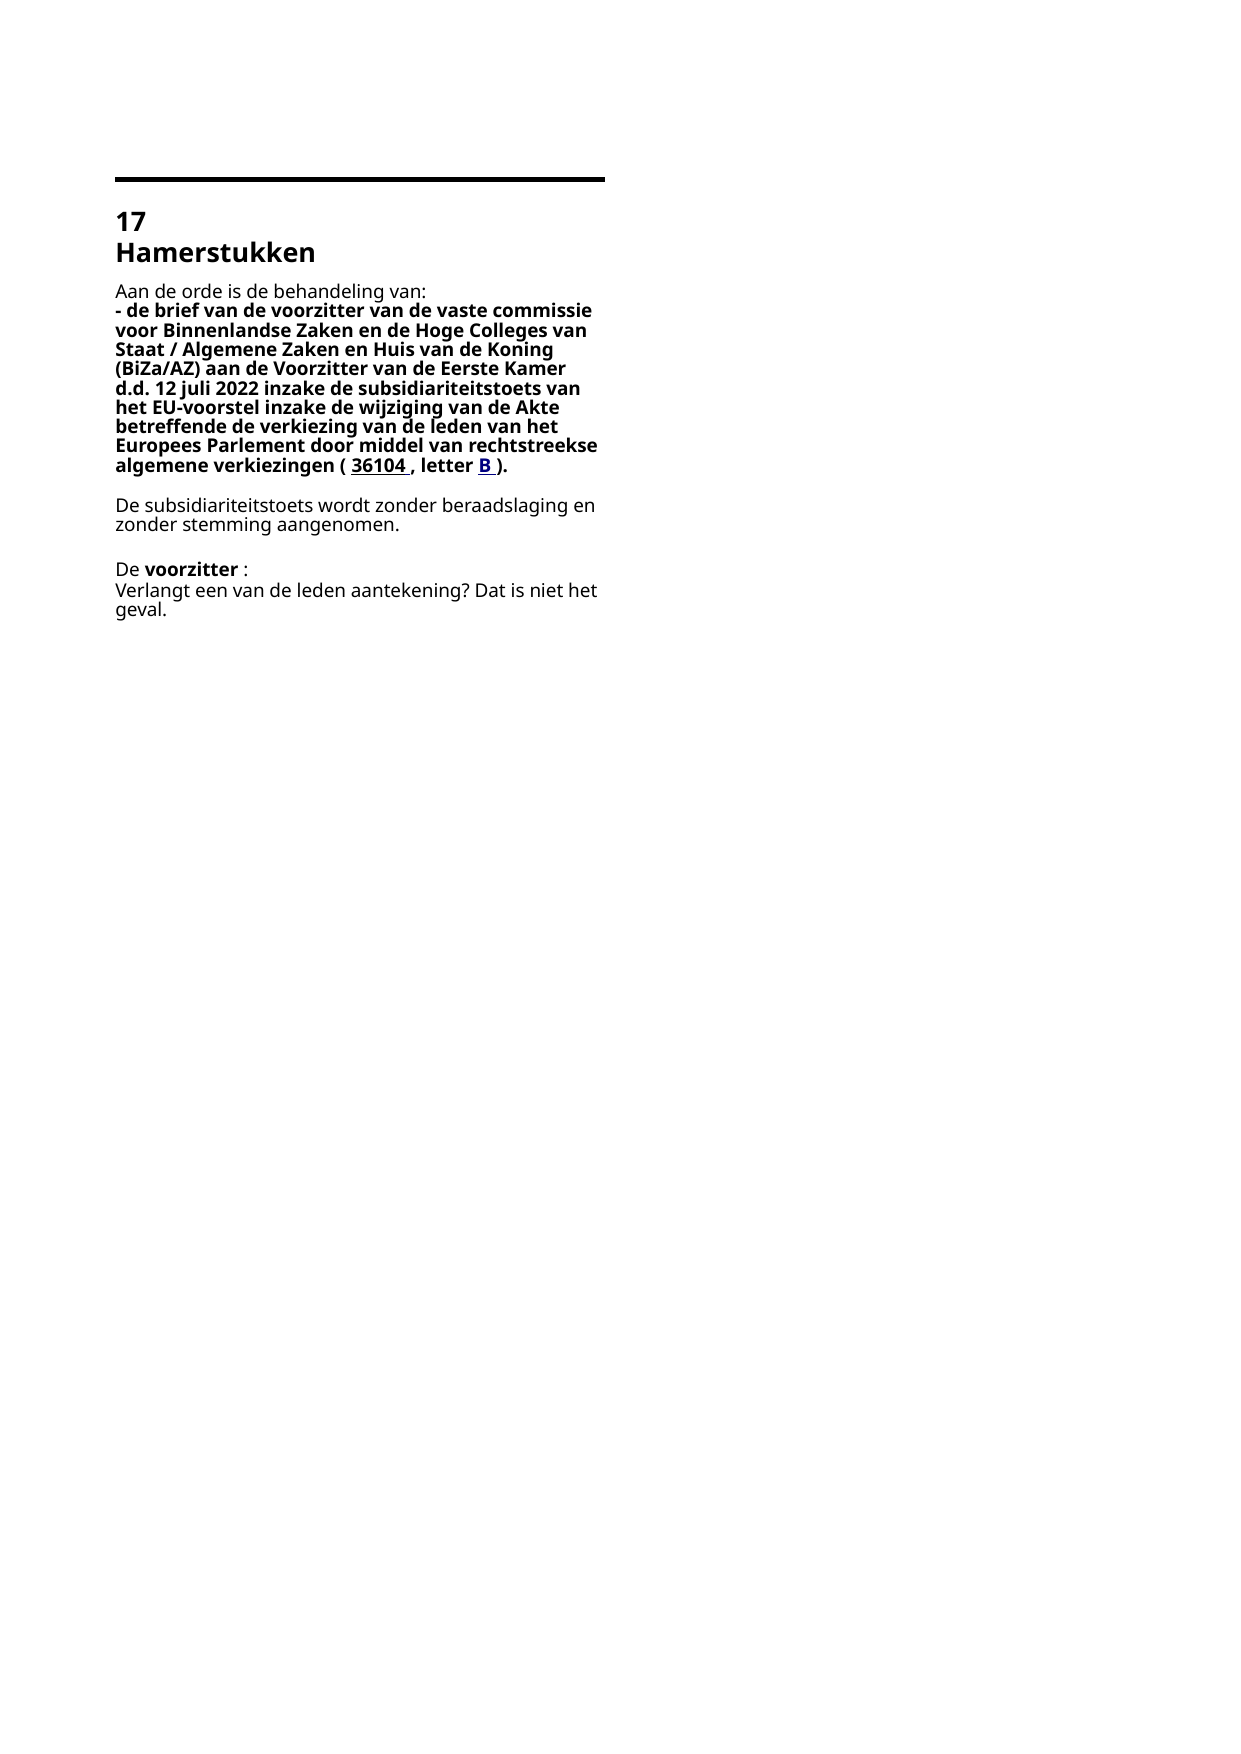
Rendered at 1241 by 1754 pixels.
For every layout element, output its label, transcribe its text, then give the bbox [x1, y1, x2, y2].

text Aan de orde is de behandeling van: [115, 283, 605, 302]
text De subsidiariteitstoets wordt zonder beraadslaging en zonder stemming aangenomen. [115, 497, 605, 535]
text De voorzitter : [115, 556, 605, 582]
text - de brief van de voorzitter van de vaste commissie voor Binnenlandse Zaken en de Hoge Colleges van Staat / Algemene Zaken en Huis van de Koning (BiZa/AZ) aan de Voorzitter van de Eerste Kamer d.d. 12 juli 2022 inzake de subsidiariteitstoets van het EU-voorstel inzake de wijziging van de Akte betreffende de verkiezing van de leden van het Europees Parlement door middel van rechtstreekse algemene verkiezingen ( 36104 , letter B ). [115, 302, 605, 476]
text Hamerstukken [115, 239, 605, 283]
text 17 [115, 203, 605, 239]
text Verlangt een van de leden aantekening? Dat is niet het geval. [115, 582, 605, 620]
